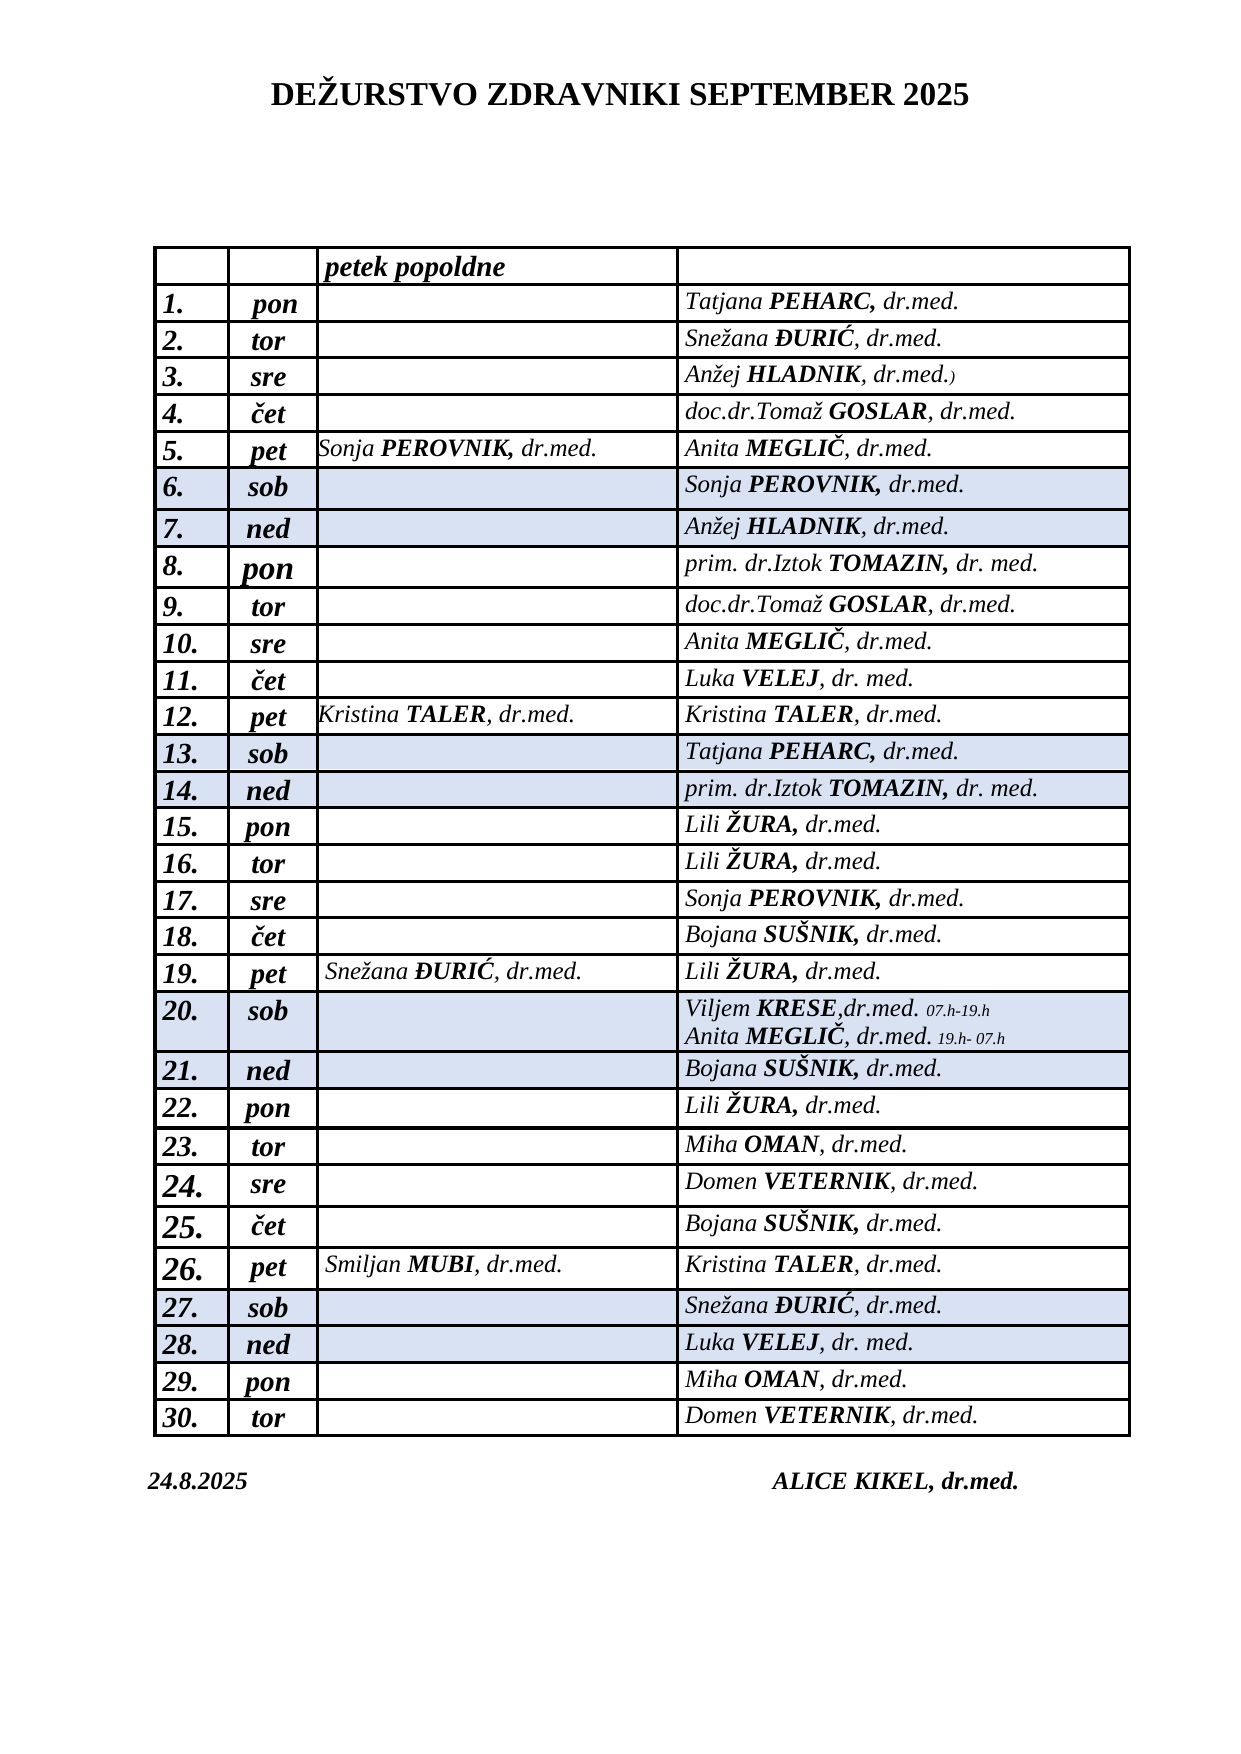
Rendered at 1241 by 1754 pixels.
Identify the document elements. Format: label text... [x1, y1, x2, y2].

table_cell [319, 469, 676, 508]
table_cell 8. [157, 548, 227, 586]
table_cell [319, 511, 676, 545]
table_cell sre [230, 883, 316, 916]
table_cell Miha OMAN, dr.med. [679, 1364, 1128, 1397]
table_header [230, 249, 316, 283]
table_cell 28. [157, 1327, 227, 1361]
table_cell Anita MEGLIČ, dr.med. [679, 433, 1128, 466]
table_cell 9. [157, 589, 227, 623]
table_cell ned [230, 1327, 316, 1361]
table_cell 21. [157, 1053, 227, 1087]
table_cell [319, 396, 676, 429]
table_cell doc.dr.Tomaž GOSLAR, dr.med. [679, 396, 1128, 429]
table_cell 6. [157, 469, 227, 508]
table_cell [319, 1401, 676, 1434]
table_cell 14. [157, 773, 227, 806]
table_cell 16. [157, 846, 227, 879]
table_cell 22. [157, 1090, 227, 1126]
table_cell Snežana ĐURIĆ, dr.med. [679, 323, 1128, 356]
table_cell 23. [157, 1130, 227, 1163]
table_cell Bojana SUŠNIK, dr.med. [679, 1053, 1128, 1087]
table_cell sob [230, 993, 316, 1050]
table_cell prim. dr.Iztok TOMAZIN, dr. med. [679, 548, 1128, 586]
table_cell prim. dr.Iztok TOMAZIN, dr. med. [679, 773, 1128, 806]
table_cell pon [230, 1090, 316, 1126]
table_cell Sonja PEROVNIK, dr.med. [319, 433, 676, 466]
table_header [157, 249, 227, 283]
table_header [679, 249, 1128, 283]
table_cell [319, 323, 676, 356]
table_cell 29. [157, 1364, 227, 1397]
table_cell tor [230, 1401, 316, 1434]
table_cell 11. [157, 663, 227, 696]
table_cell čet [230, 919, 316, 953]
table_cell Anžej HLADNIK, dr.med. [679, 511, 1128, 545]
table_cell pet [230, 433, 316, 466]
table_cell 26. [157, 1249, 227, 1287]
table_cell 27. [157, 1291, 227, 1324]
table_cell Lili ŽURA, dr.med. [679, 846, 1128, 879]
table_cell Luka VELEJ, dr. med. [679, 1327, 1128, 1361]
table_cell pet [230, 1249, 316, 1287]
table_cell [319, 1327, 676, 1361]
table_cell [319, 286, 676, 319]
table_cell Tatjana PEHARC, dr.med. [679, 736, 1128, 769]
table_cell [319, 736, 676, 769]
table_cell [319, 919, 676, 953]
table_cell Lili ŽURA, dr.med. [679, 809, 1128, 843]
table_cell 3. [157, 359, 227, 393]
table_cell Lili ŽURA, dr.med. [679, 1090, 1128, 1126]
table_cell Anžej HLADNIK, dr.med.) [679, 359, 1128, 393]
table_cell 12. [157, 699, 227, 733]
table_cell Viljem KRESE,dr.med. 07.h-19.h Anita MEGLIČ, dr.med. 19.h- 07.h [679, 993, 1128, 1050]
table_cell ned [230, 773, 316, 806]
table_cell [319, 589, 676, 623]
table_cell tor [230, 1130, 316, 1163]
table_cell Miha OMAN, dr.med. [679, 1130, 1128, 1163]
table_cell [319, 359, 676, 393]
table_cell [319, 1166, 676, 1204]
table_cell Snežana ĐURIĆ, dr.med. [679, 1291, 1128, 1324]
table_cell [319, 548, 676, 586]
table_cell čet [230, 1208, 316, 1246]
table_cell 15. [157, 809, 227, 843]
table_cell tor [230, 846, 316, 879]
table_cell pet [230, 699, 316, 733]
table_cell Tatjana PEHARC, dr.med. [679, 286, 1128, 319]
table_cell čet [230, 663, 316, 696]
table_cell [319, 626, 676, 659]
table_cell Lili ŽURA, dr.med. [679, 956, 1128, 989]
table_cell ned [230, 511, 316, 545]
table_cell Kristina TALER, dr.med. [319, 699, 676, 733]
table_cell 18. [157, 919, 227, 953]
table_cell Domen VETERNIK, dr.med. [679, 1401, 1128, 1434]
table_header petek popoldne [319, 249, 676, 283]
table_cell Sonja PEROVNIK, dr.med. [679, 883, 1128, 916]
table_cell [319, 1090, 676, 1126]
table_cell Sonja PEROVNIK, dr.med. [679, 469, 1128, 508]
table_cell [319, 809, 676, 843]
table_cell [319, 773, 676, 806]
table_cell sob [230, 1291, 316, 1324]
table_cell 7. [157, 511, 227, 545]
table_cell 5. [157, 433, 227, 466]
table_cell Snežana ĐURIĆ, dr.med. [319, 956, 676, 989]
table_cell 13. [157, 736, 227, 769]
table_cell [319, 1208, 676, 1246]
table_cell doc.dr.Tomaž GOSLAR, dr.med. [679, 589, 1128, 623]
table_cell Kristina TALER, dr.med. [679, 1249, 1128, 1287]
text 24.8.2025 ALICE KIKEL, dr.med. [148, 1466, 1093, 1495]
table_cell 4. [157, 396, 227, 429]
table_cell sre [230, 1166, 316, 1204]
table_cell Kristina TALER, dr.med. [679, 699, 1128, 733]
table_cell ned [230, 1053, 316, 1087]
table_cell 19. [157, 956, 227, 989]
table_cell pon [230, 1364, 316, 1397]
table_cell Luka VELEJ, dr. med. [679, 663, 1128, 696]
table_cell 2. [157, 323, 227, 356]
table_cell tor [230, 323, 316, 356]
table_cell čet [230, 396, 316, 429]
table_cell pon [230, 809, 316, 843]
table_cell 30. [157, 1401, 227, 1434]
table_cell sre [230, 626, 316, 659]
table_cell Bojana SUŠNIK, dr.med. [679, 1208, 1128, 1246]
table_cell Smiljan MUBI, dr.med. [319, 1249, 676, 1287]
table_cell Bojana SUŠNIK, dr.med. [679, 919, 1128, 953]
table_cell [319, 1130, 676, 1163]
table_cell pet [230, 956, 316, 989]
table_cell [319, 993, 676, 1050]
table_cell Domen VETERNIK, dr.med. [679, 1166, 1128, 1204]
table_cell [319, 846, 676, 879]
table_cell [319, 1364, 676, 1397]
table_cell [319, 1291, 676, 1324]
table_cell [319, 663, 676, 696]
table_cell Anita MEGLIČ, dr.med. [679, 626, 1128, 659]
table_cell 1. [157, 286, 227, 319]
table_cell 10. [157, 626, 227, 659]
table_cell pon [230, 548, 316, 586]
table_cell pon [230, 286, 316, 319]
table_cell sob [230, 469, 316, 508]
table_cell [319, 1053, 676, 1087]
table_cell tor [230, 589, 316, 623]
table_cell sob [230, 736, 316, 769]
table_cell 20. [157, 993, 227, 1050]
table_cell sre [230, 359, 316, 393]
table_cell 24. [157, 1166, 227, 1204]
table_cell 17. [157, 883, 227, 916]
table_cell 25. [157, 1208, 227, 1246]
table_cell [319, 883, 676, 916]
